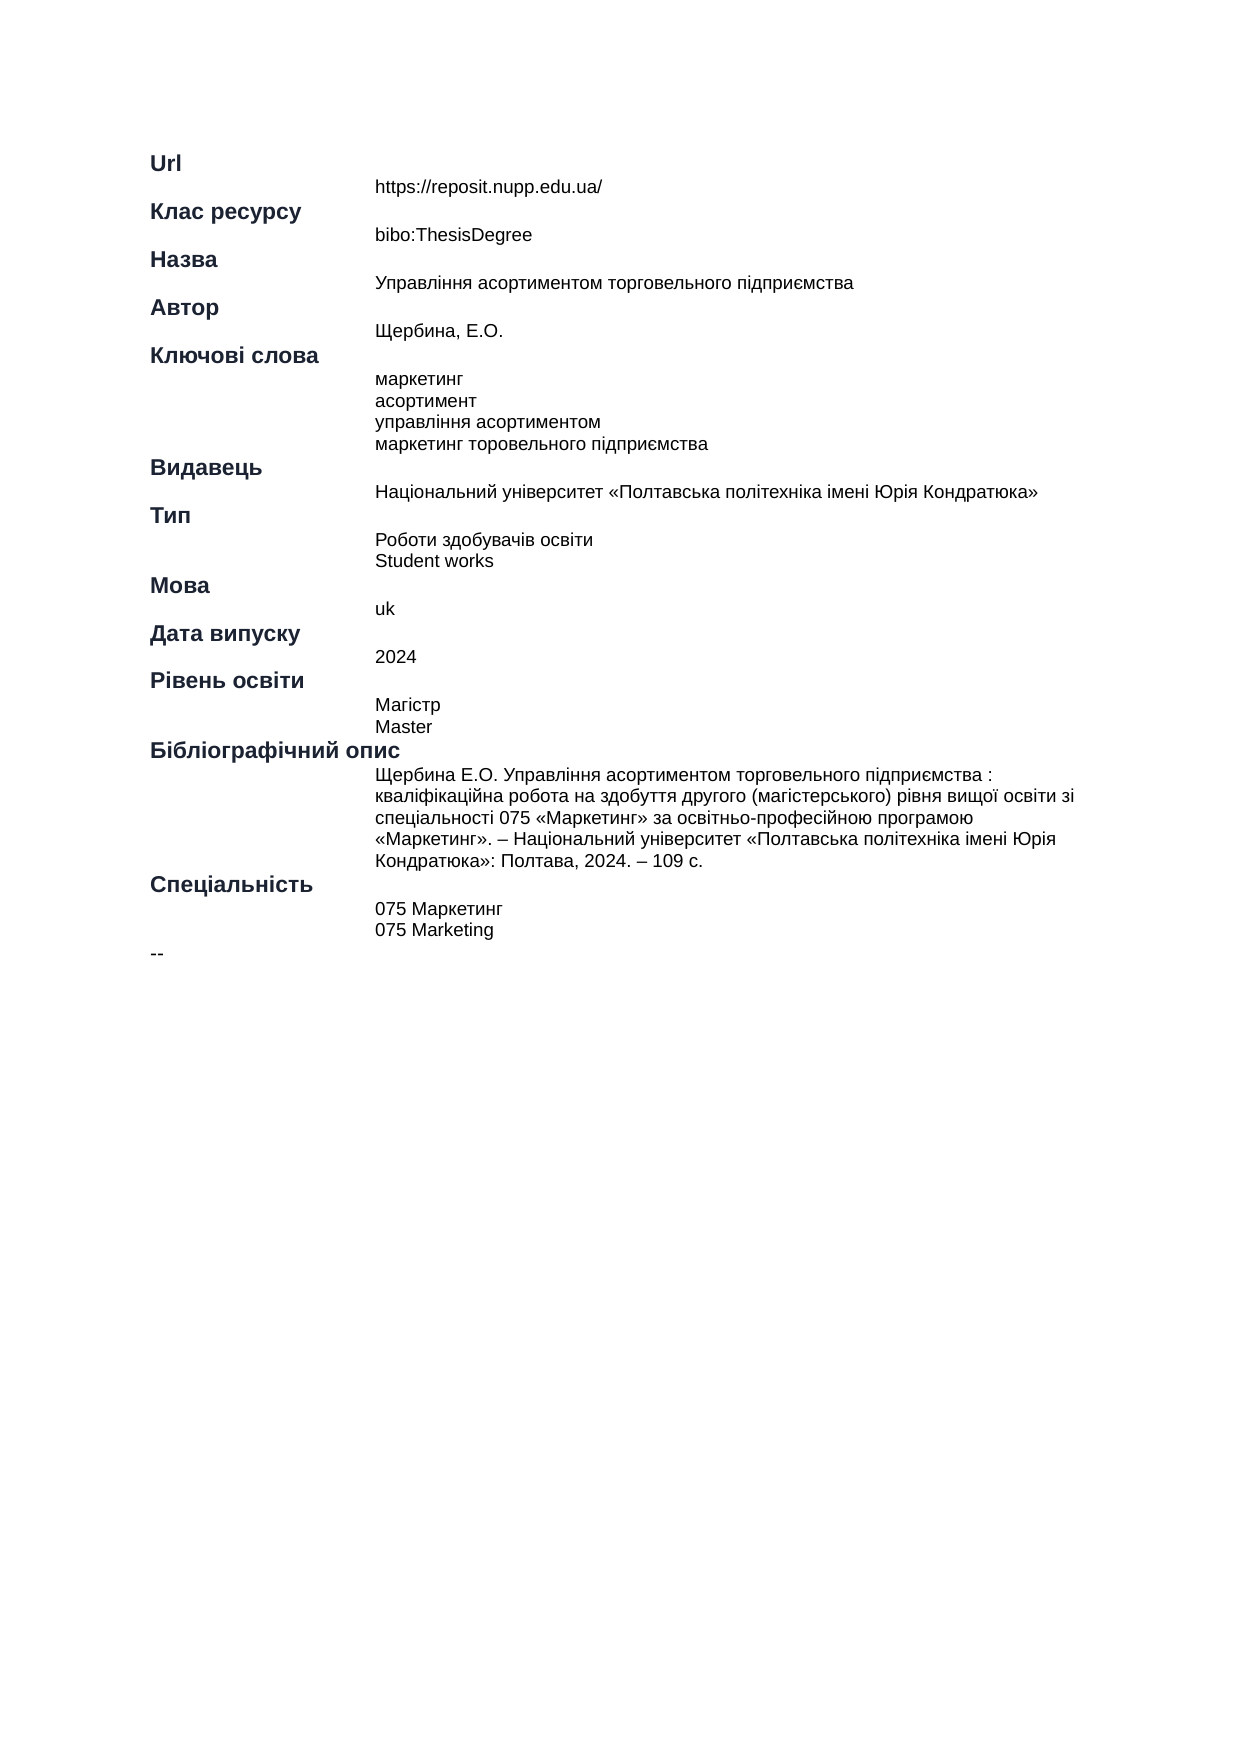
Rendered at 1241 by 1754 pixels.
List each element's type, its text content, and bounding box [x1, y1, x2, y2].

text 075 Маркетинг [375, 897, 1090, 919]
text Тип [150, 502, 1090, 528]
text Автор [150, 294, 1090, 320]
text Щербина, Е.О. [375, 320, 1090, 342]
text Управління асортиментом торговельного підприємства [375, 272, 1090, 294]
text маркетинг торовельного підприємства [375, 433, 1090, 454]
text 075 Marketing [375, 919, 1090, 941]
text Роботи здобувачів освіти [375, 528, 1090, 550]
text -- [150, 941, 1090, 964]
text Назва [150, 246, 1090, 272]
text https://reposit.nupp.edu.ua/ [375, 176, 1090, 198]
text Student works [375, 550, 1090, 572]
text Рівень освіти [150, 667, 1090, 694]
text Клас ресурсу [150, 198, 1090, 224]
text uk [375, 598, 1090, 619]
text 2024 [375, 646, 1090, 667]
text маркетинг [375, 368, 1090, 389]
text Дата випуску [150, 619, 1090, 646]
text bibo:ThesisDegree [375, 224, 1090, 246]
text Національний університет «Полтавська політехніка імені Юрія Кондратюка» [375, 481, 1090, 502]
text Бібліографічний опис [150, 737, 1090, 763]
text управління асортиментом [375, 411, 1090, 433]
text Master [375, 715, 1090, 737]
text асортимент [375, 389, 1090, 411]
text Url [150, 150, 1090, 176]
text Мова [150, 572, 1090, 598]
text Щербина Е.О. Управління асортиментом торговельного підприємства : кваліфікаційна робота на здобуття другого (магістерського) рівня вищої освіти зі спеціальності 075 «Маркетинг» за освітньо-професійною програмою «Маркетинг». – Національний університет «Полтавська політехніка імені Юрія Кондратюка»: Полтава, 2024. – 109 с. [375, 763, 1090, 871]
text Спеціальність [150, 871, 1090, 897]
text Ключові слова [150, 342, 1090, 368]
text Магістр [375, 694, 1090, 715]
text Видавець [150, 454, 1090, 481]
